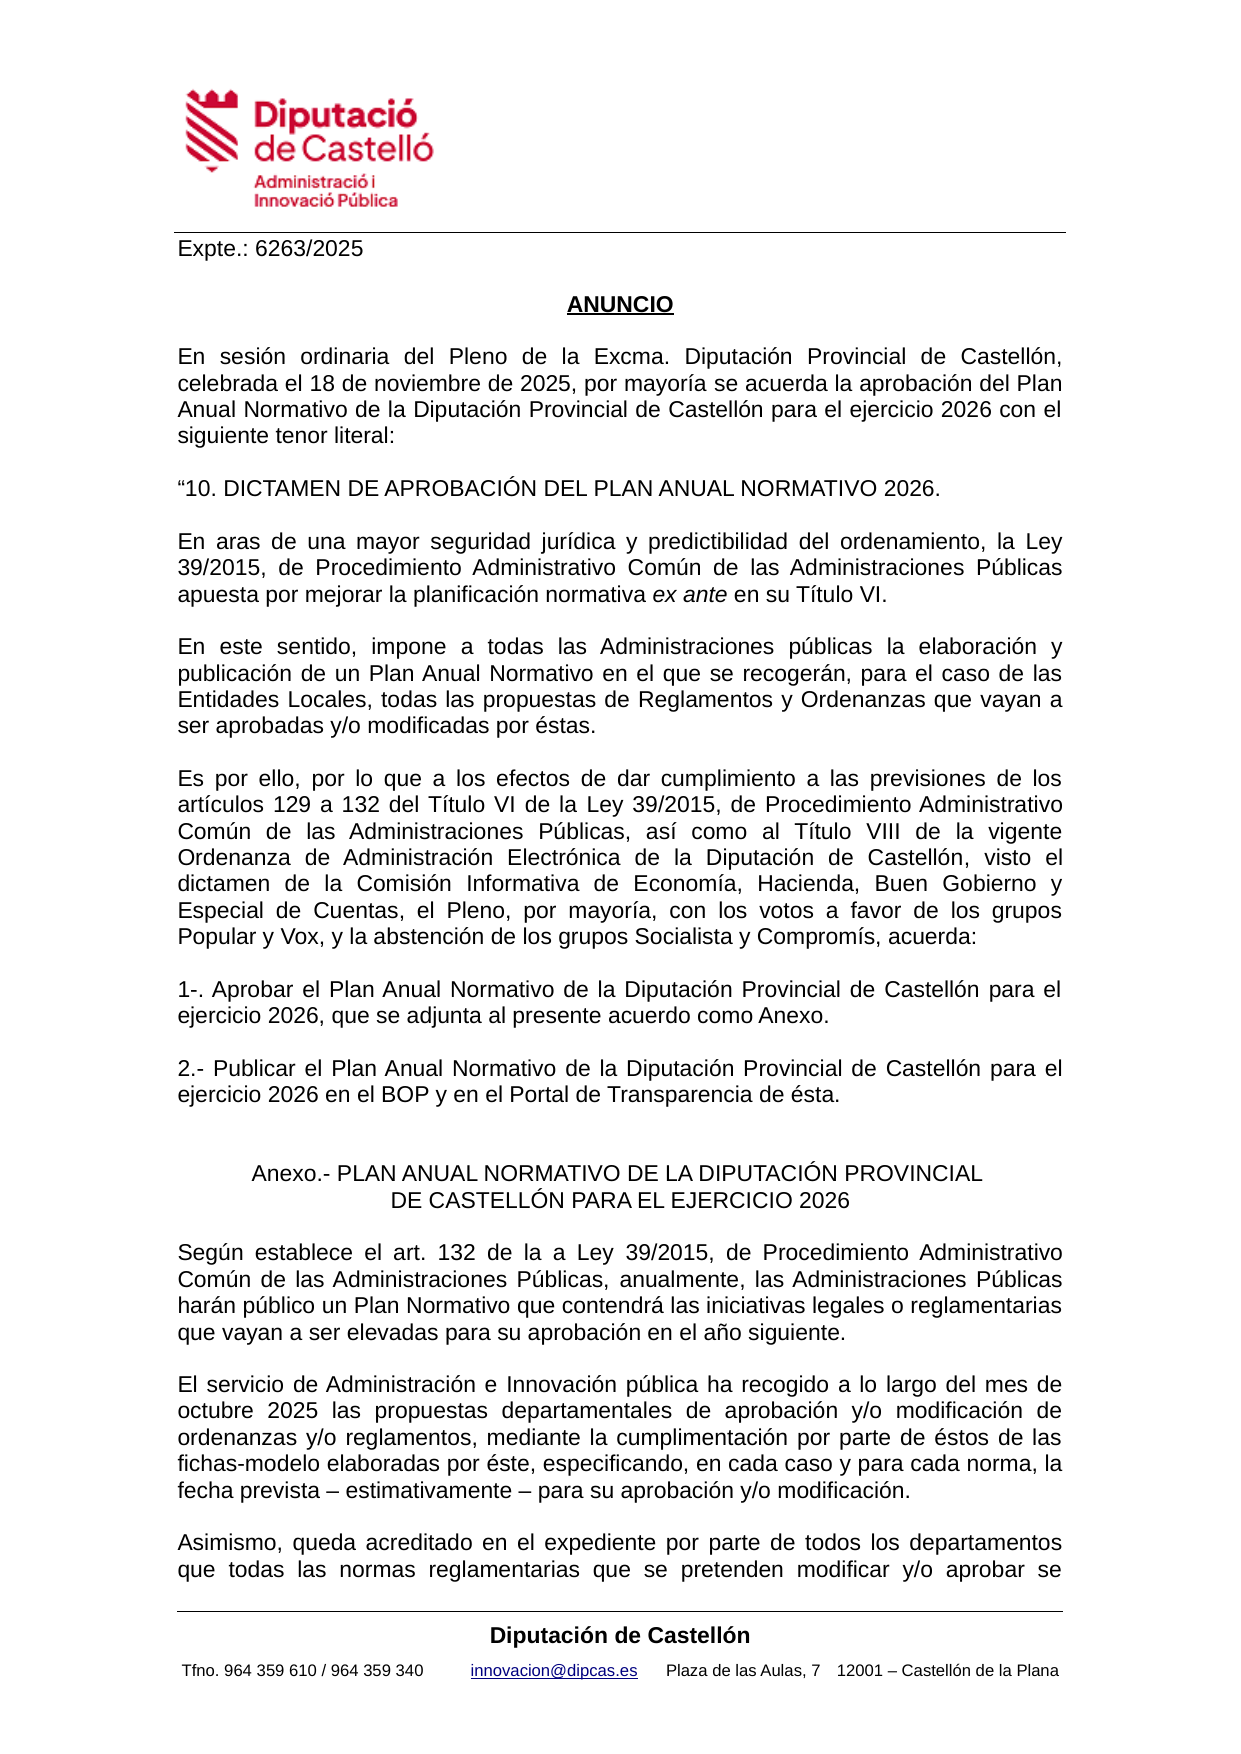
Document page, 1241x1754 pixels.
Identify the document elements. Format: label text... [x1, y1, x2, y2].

text Según establece el art. 132 de la a Ley 39/2015, de Procedimiento Administrativo Común de las Administraciones Públicas, anualmente, las Administraciones Públicas harán público un Plan Normativo que contendrá las iniciativas legales o reglamentarias que vayan a ser elevadas para su aprobación en el año siguiente. [177, 1239, 1063, 1345]
text “10. DICTAMEN DE APROBACIÓN DEL PLAN ANUAL NORMATIVO 2026. [177, 475, 1063, 501]
text Asimismo, queda acreditado en el expediente por parte de todos los departamentos que todas las normas reglamentarias que se pretenden modificar y/o aprobar se [177, 1529, 1063, 1582]
text 2.- Publicar el Plan Anual Normativo de la Diputación Provincial de Castellón para el ejercicio 2026 en el BOP y en el Portal de Transparencia de ésta. [177, 1055, 1063, 1108]
text En aras de una mayor seguridad jurídica y predictibilidad del ordenamiento, la Ley 39/2015, de Procedimiento Administrativo Común de las Administraciones Públicas apuesta por mejorar la planificación normativa ex ante en su Título VI. [177, 528, 1063, 607]
text Es por ello, por lo que a los efectos de dar cumplimiento a las previsiones de los artículos 129 a 132 del Título VI de la Ley 39/2015, de Procedimiento Administrativo Común de las Administraciones Públicas, así como al Título VIII de la vigente Ordenanza de Administración Electrónica de la Diputación de Castellón, visto el dictamen de la Comisión Informativa de Economía, Hacienda, Buen Gobierno y Especial de Cuentas, el Pleno, por mayoría, con los votos a favor de los grupos Popular y Vox, y la abstención de los grupos Socialista y Compromís, acuerda: [177, 765, 1063, 949]
text En este sentido, impone a todas las Administraciones públicas la elaboración y publicación de un Plan Anual Normativo en el que se recogerán, para el caso de las Entidades Locales, todas las propuestas de Reglamentos y Ordenanzas que vayan a ser aprobadas y/o modificadas por éstas. [177, 633, 1063, 739]
text DE CASTELLÓN PARA EL EJERCICIO 2026 [177, 1187, 1063, 1213]
text En sesión ordinaria del Pleno de la Excma. Diputación Provincial de Castellón, celebrada el 18 de noviembre de 2025, por mayoría se acuerda la aprobación del Plan Anual Normativo de la Diputación Provincial de Castellón para el ejercicio 2026 con el siguiente tenor literal: [177, 343, 1063, 449]
text Anexo.- PLAN ANUAL NORMATIVO DE LA DIPUTACIÓN PROVINCIAL [177, 1160, 1063, 1187]
text ANUNCIO [177, 291, 1063, 317]
text 1-. Aprobar el Plan Anual Normativo de la Diputación Provincial de Castellón para el ejercicio 2026, que se adjunta al presente acuerdo como Anexo. [177, 976, 1063, 1028]
text El servicio de Administración e Innovación pública ha recogido a lo largo del mes de octubre 2025 las propuestas departamentales de aprobación y/o modificación de ordenanzas y/o reglamentos, mediante la cumplimentación por parte de éstos de las fichas-modelo elaboradas por éste, especificando, en cada caso y para cada norma, la fecha prevista – estimativamente – para su aprobación y/o modificación. [177, 1371, 1063, 1503]
text Expte.: 6263/2025 [174, 233, 1066, 264]
picture [180, 80, 445, 221]
